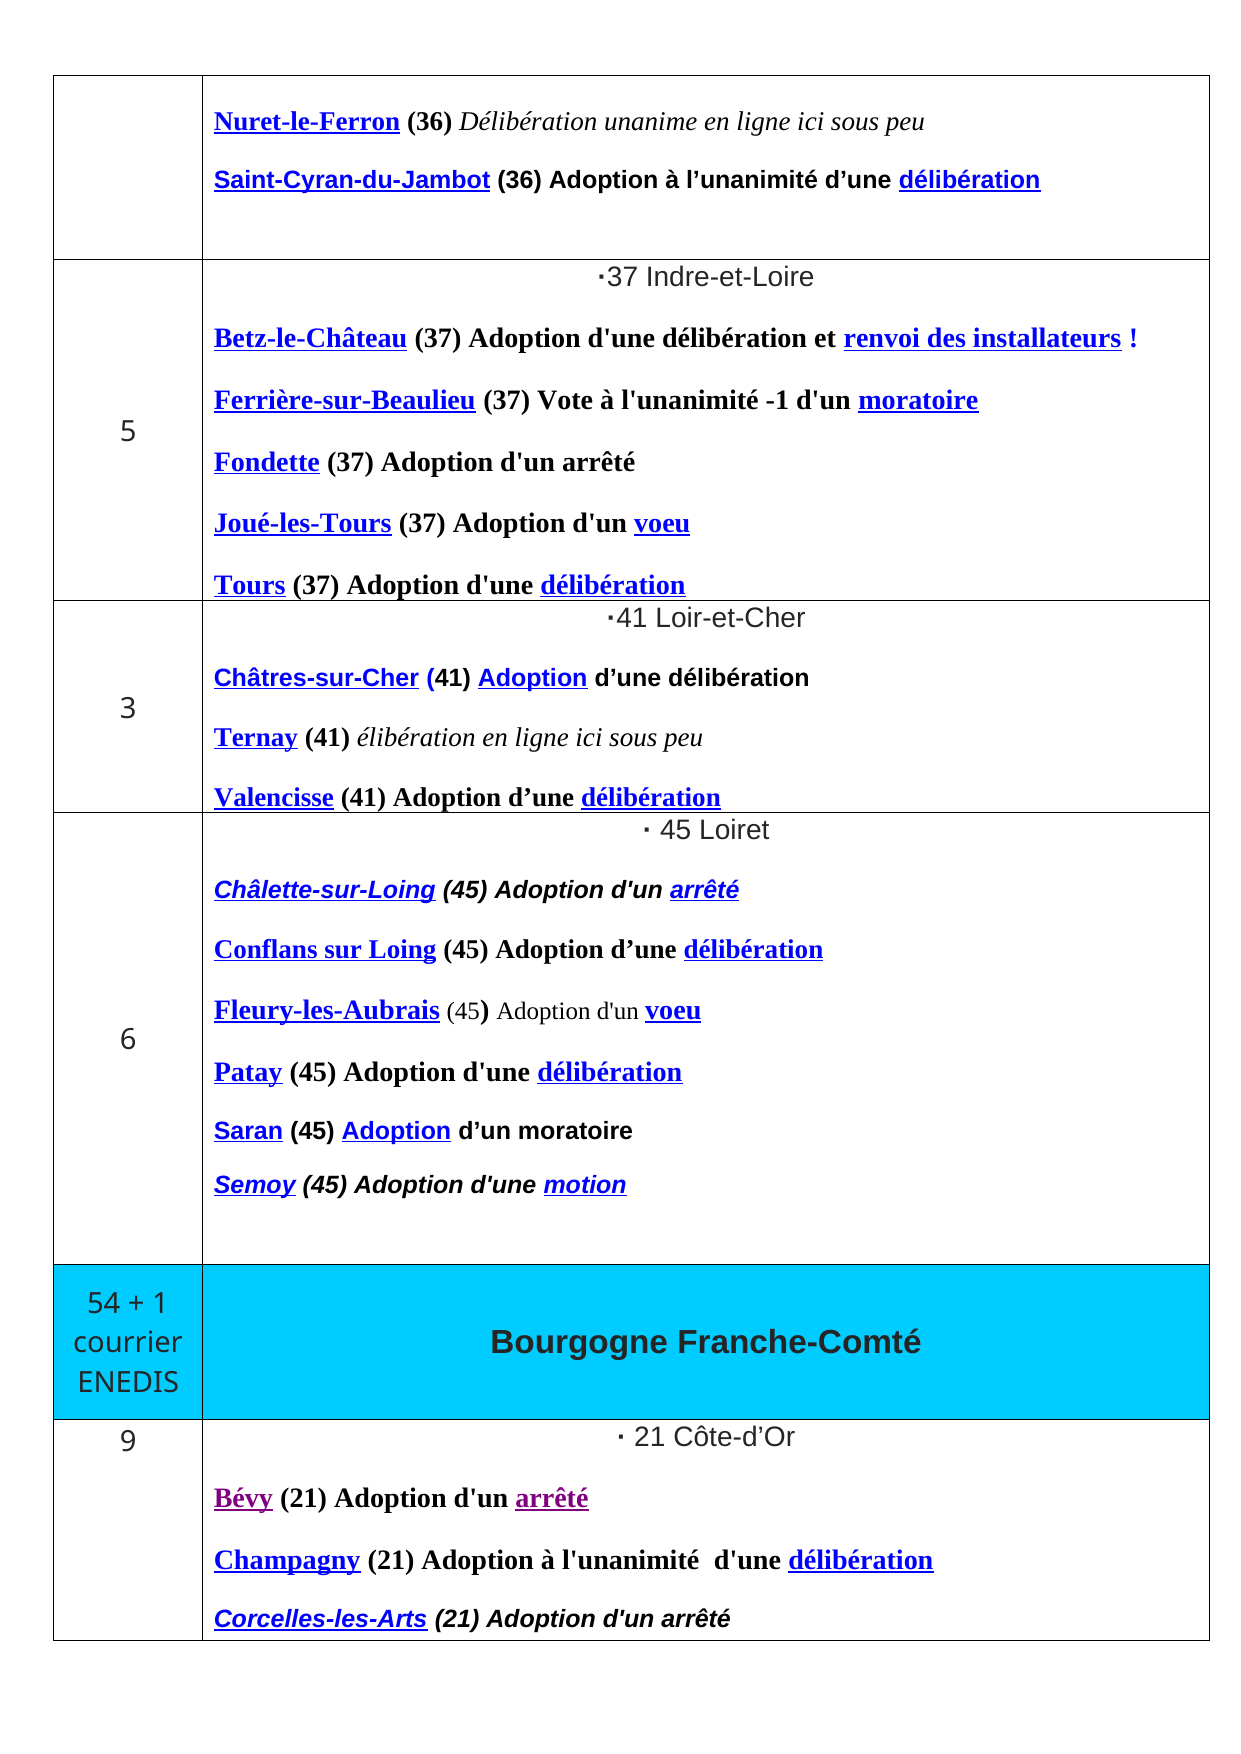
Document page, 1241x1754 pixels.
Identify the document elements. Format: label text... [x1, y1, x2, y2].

table_cell · 21 Côte-d’Or Bévy (21) Adoption d'un arrêté Champagny (21) Adoption à l'unanimité d'une délibération Corcelles-les-Arts (21) Adoption d'un arrêté [203, 1420, 1209, 1639]
table_cell 54 + 1 courrier ENEDIS [54, 1265, 202, 1419]
table_cell Bourgogne Franche-Comté [203, 1265, 1209, 1419]
table_cell · 45 Loiret Châlette-sur-Loing (45) Adoption d'un arrêté Conflans sur Loing (45) Adoption d’une délibération Fleury-les-Aubrais (45) Adoption d'un voeu Patay (45) Adoption d'une délibération Saran (45) Adoption d’un moratoire Semoy (45) Adoption d'une motion [203, 813, 1209, 1263]
table_cell 3 [54, 601, 202, 812]
table_cell 6 [54, 813, 202, 1263]
table_cell 5 [54, 260, 202, 600]
table_cell [54, 76, 202, 259]
table_cell ·41 Loir-et-Cher Châtres-sur-Cher (41) Adoption d’une délibération Ternay (41) élibération en ligne ici sous peu Valencisse (41) Adoption d’une délibération [203, 601, 1209, 812]
table_cell ·37 Indre-et-Loire Betz-le-Château (37) Adoption d'une délibération et renvoi des installateurs ! Ferrière-sur-Beaulieu (37) Vote à l'unanimité -1 d'un moratoire Fondette (37) Adoption d'un arrêté Joué-les-Tours (37) Adoption d'un voeu Tours (37) Adoption d'une délibération [203, 260, 1209, 600]
table_cell 9 [54, 1420, 202, 1639]
table_cell Nuret-le-Ferron (36) Délibération unanime en ligne ici sous peu Saint-Cyran-du-Jambot (36) Adoption à l’unanimité d’une délibération [203, 76, 1209, 259]
